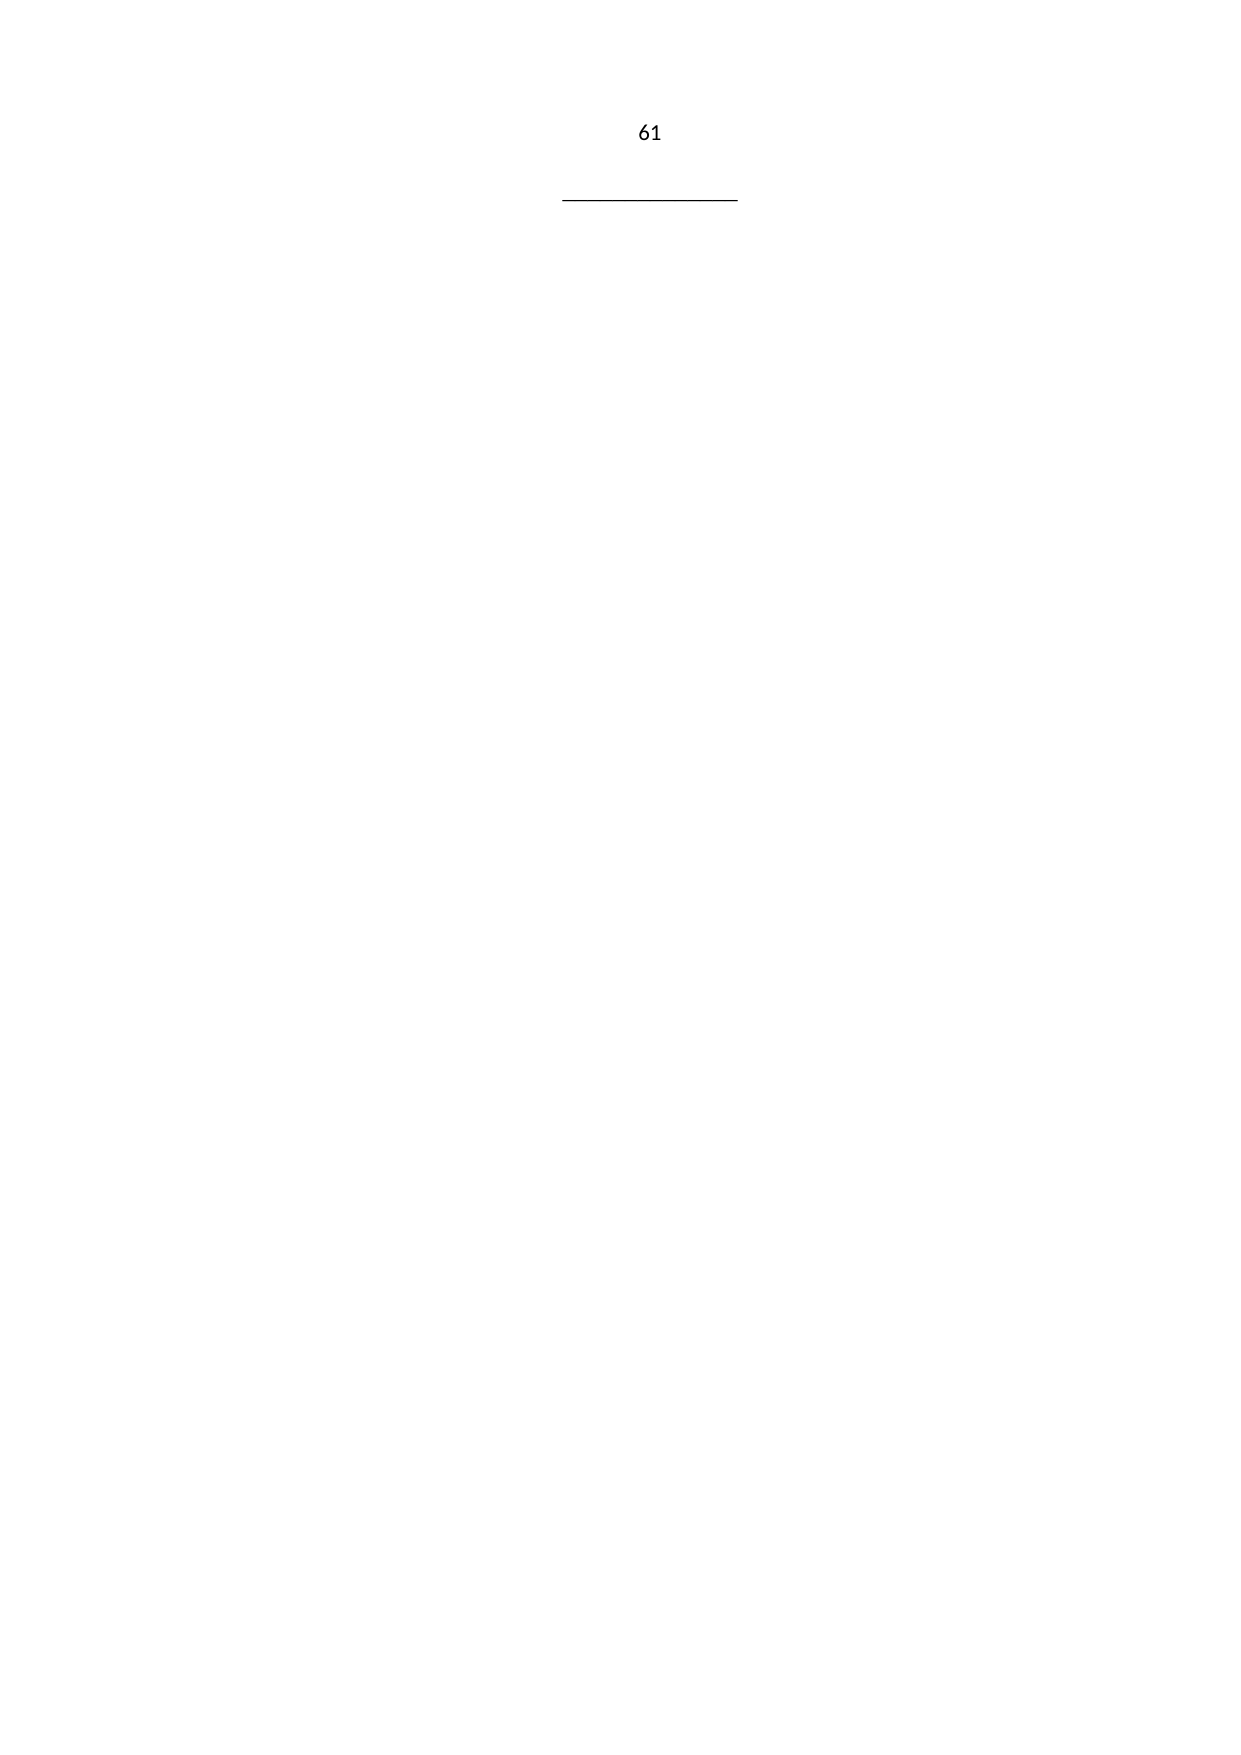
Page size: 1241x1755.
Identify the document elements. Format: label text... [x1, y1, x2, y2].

text ______________ [177, 175, 1122, 204]
